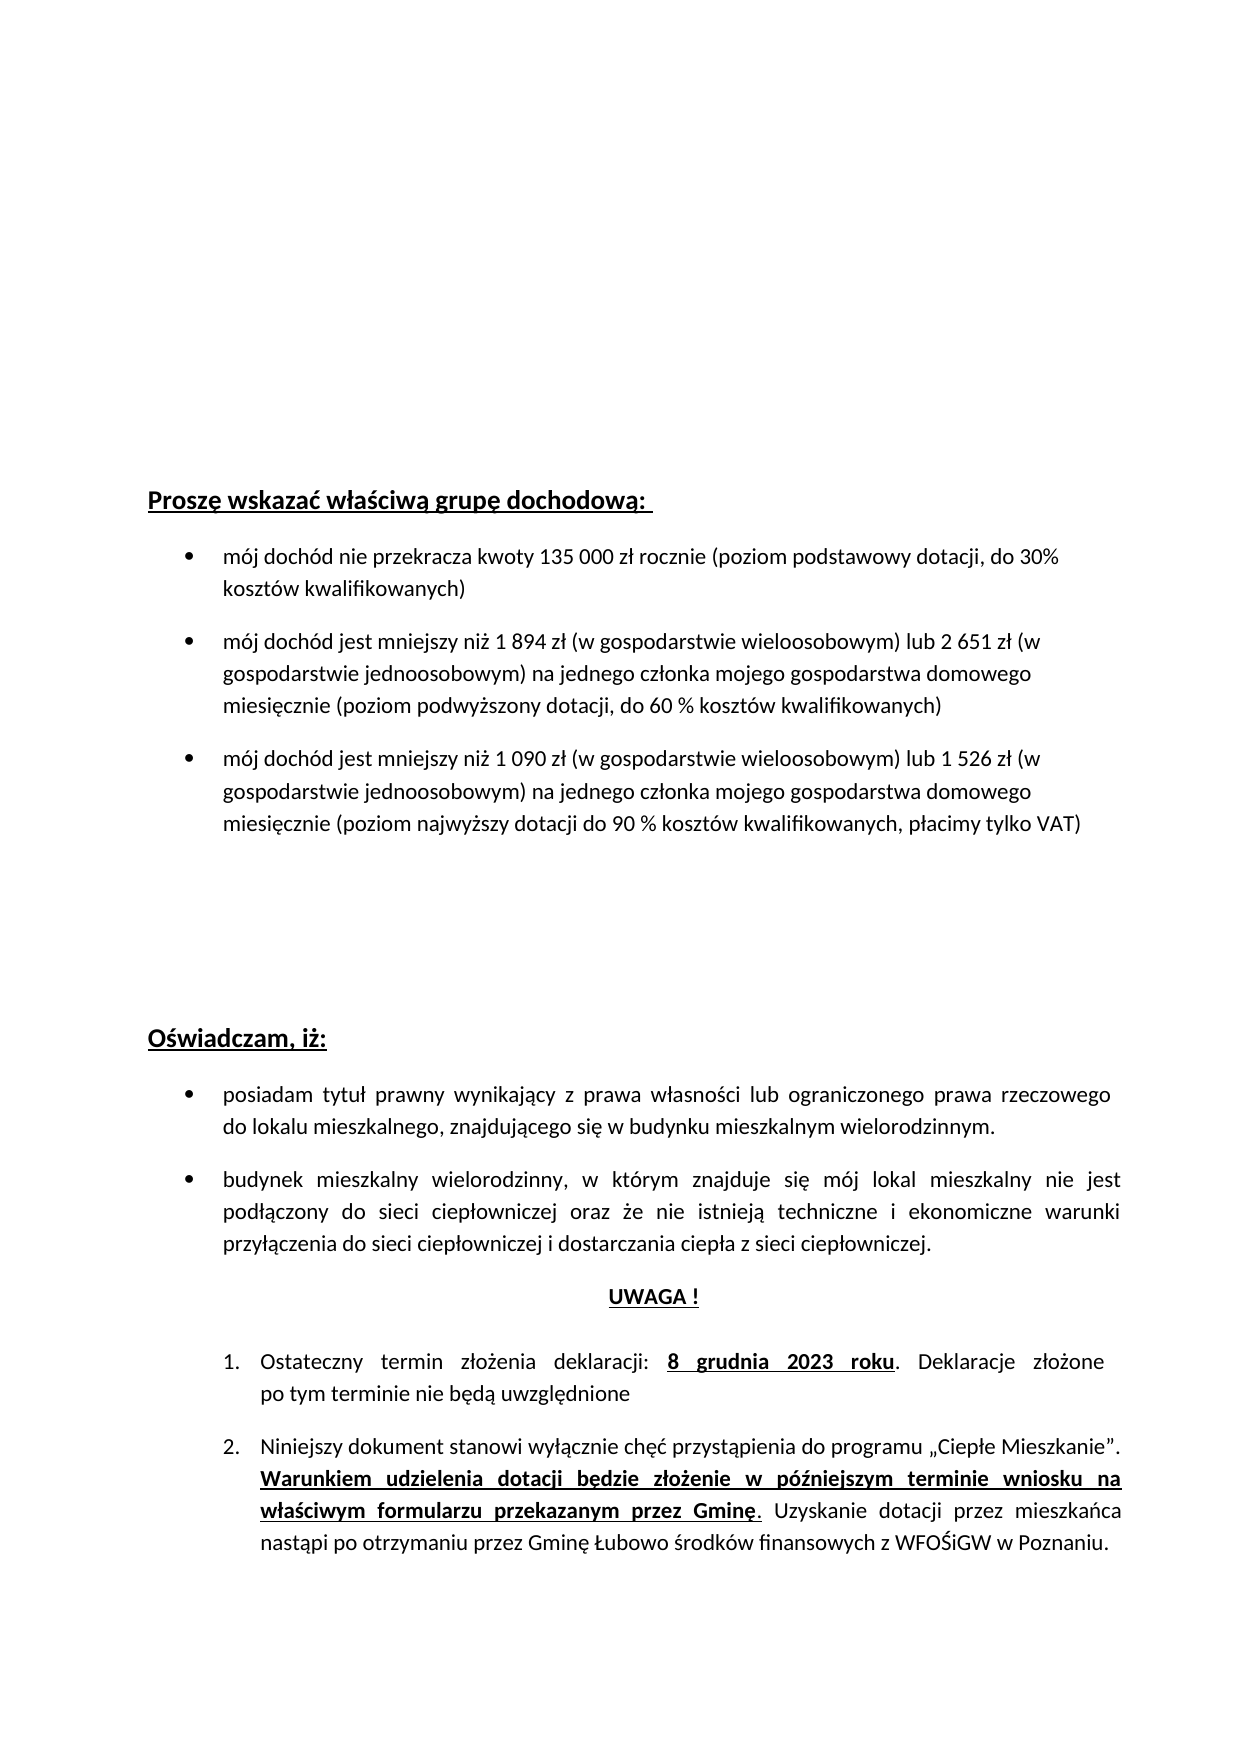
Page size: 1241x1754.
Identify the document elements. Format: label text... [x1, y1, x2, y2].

table_header [381, 1635, 647, 1691]
table_header [150, 1635, 381, 1691]
list Ostateczny termin złożenia deklaracji: 8 grudnia 2023 roku. Deklaracje złożone po tym terminie nie będą uwzględnione [223, 1347, 1122, 1407]
list mój dochód jest mniejszy niż 1 090 zł (w gospodarstwie wieloosobowym) lub 1 526 zł (w gospodarstwie jednoosobowym) na jednego członka mojego gospodarstwa domowego miesięcznie (poziom najwyższy dotacji do 90 % kosztów kwalifikowanych, płacimy tylko VAT) [185, 744, 1122, 837]
list Niniejszy dokument stanowi wyłącznie chęć przystąpienia do programu „Ciepłe Mieszkanie”. Warunkiem udzielenia dotacji będzie złożenie w późniejszym terminie wniosku na właściwym formularzu przekazanym przez Gminę. Uzyskanie dotacji przez mieszkańca nastąpi po otrzymaniu przez Gminę Łubowo środków finansowych z WFOŚiGW w Poznaniu. [223, 1432, 1122, 1557]
text Oświadczam, iż: [148, 1021, 1122, 1054]
text UWAGA ! [185, 1282, 1122, 1343]
list mój dochód nie przekracza kwoty 135 000 zł rocznie (poziom podstawowy dotacji, do 30% kosztów kwalifikowanych) [185, 542, 1122, 602]
text Proszę wskazać właściwą grupę dochodową: [148, 483, 1122, 516]
list budynek mieszkalny wielorodzinny, w którym znajduje się mój lokal mieszkalny nie jest podłączony do sieci ciepłowniczej oraz że nie istnieją techniczne i ekonomiczne warunki przyłączenia do sieci ciepłowniczej i dostarczania ciepła z sieci ciepłowniczej. [185, 1165, 1122, 1257]
list mój dochód jest mniejszy niż 1 894 zł (w gospodarstwie wieloosobowym) lub 2 651 zł (w gospodarstwie jednoosobowym) na jednego członka mojego gospodarstwa domowego miesięcznie (poziom podwyższony dotacji, do 60 % kosztów kwalifikowanych) [185, 627, 1122, 719]
list posiadam tytuł prawny wynikający z prawa własności lub ograniczonego prawa rzeczowego do lokalu mieszkalnego, znajdującego się w budynku mieszkalnym wielorodzinnym. [185, 1080, 1122, 1140]
table_header [647, 1635, 1119, 1691]
